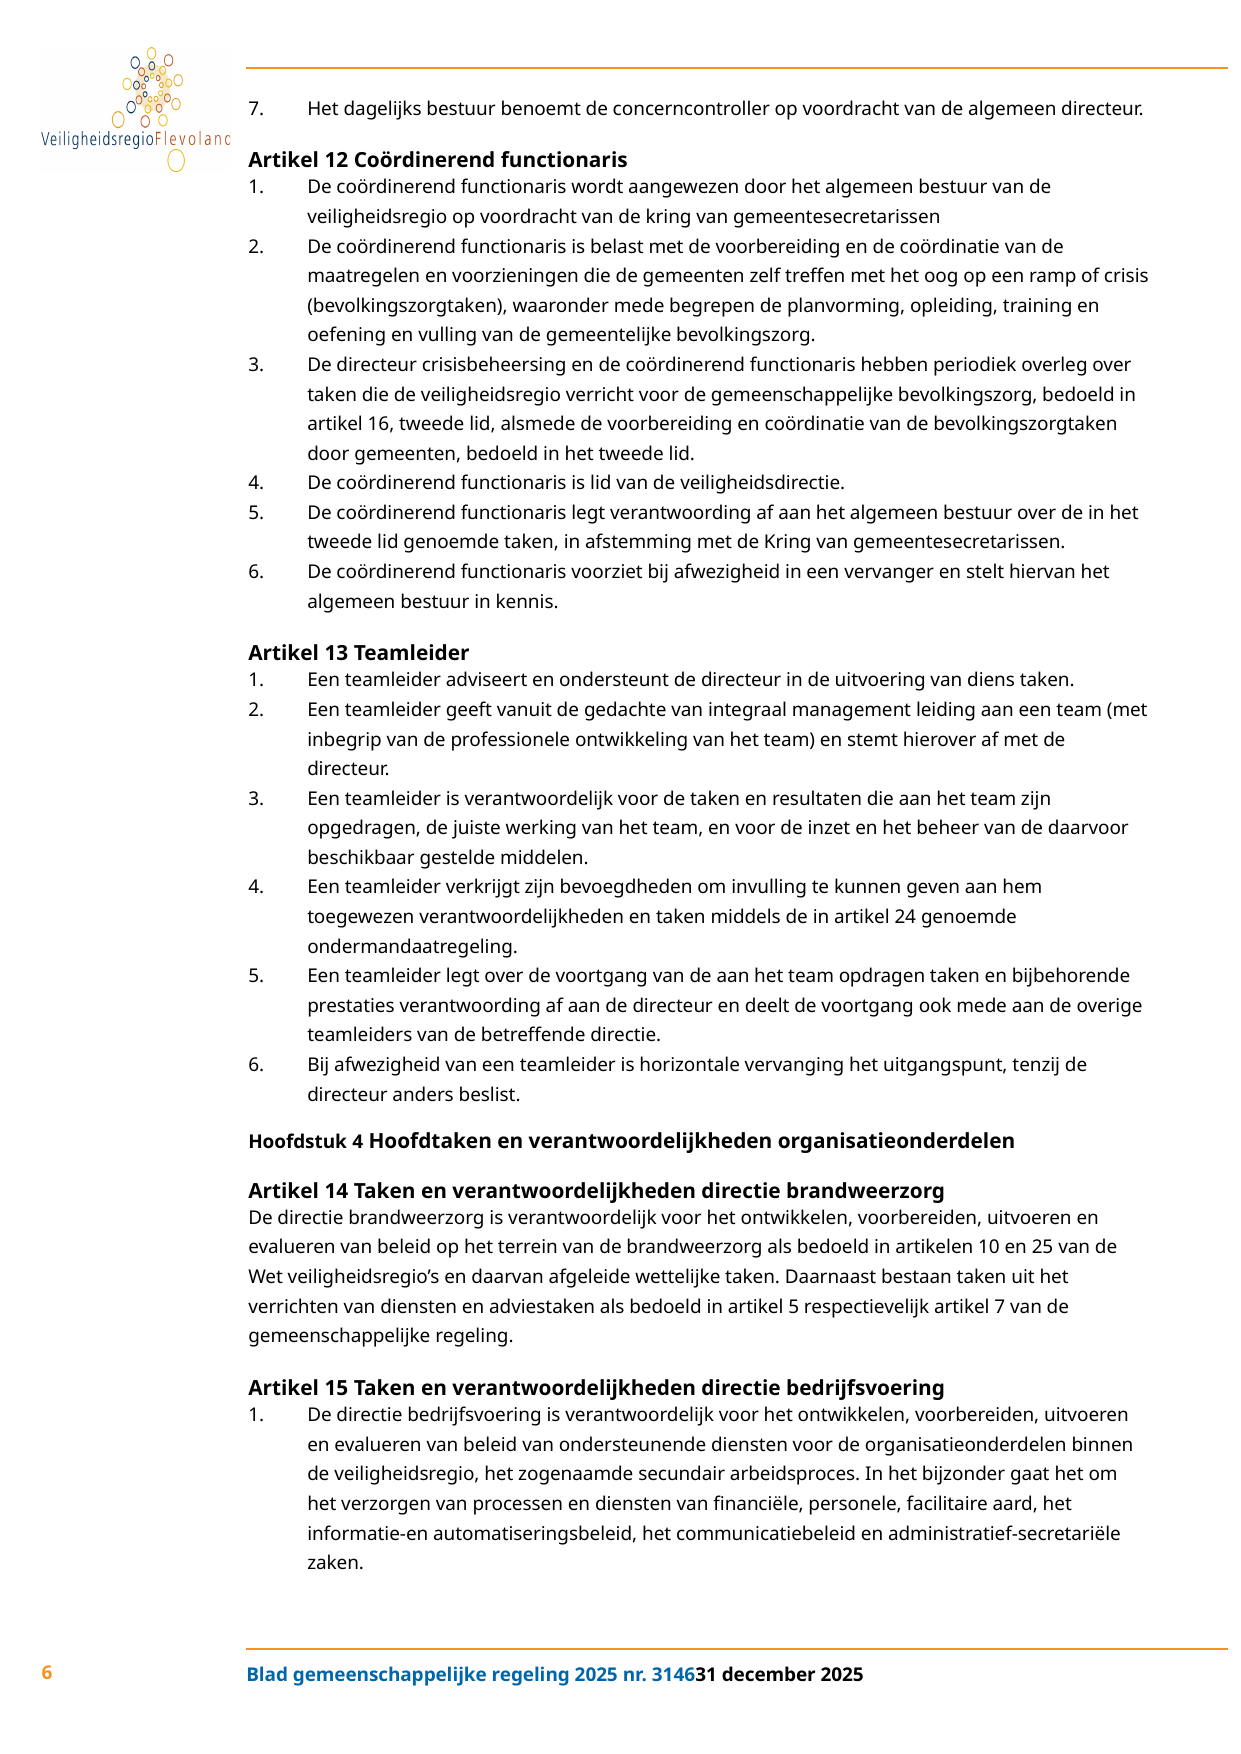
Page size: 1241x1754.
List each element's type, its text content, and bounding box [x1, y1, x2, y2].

list De directeur crisisbeheersing en de coördinerend functionaris hebben periodiek overleg over taken die de veiligheidsregio verricht voor de gemeenschappelijke bevolkingszorg, bedoeld in artikel 16, tweede lid, alsmede de voorbereiding en coördinatie van de bevolkingszorgtaken door gemeenten, bedoeld in het tweede lid. [248, 351, 1152, 466]
list Een teamleider verkrijgt zijn bevoegdheden om invulling te kunnen geven aan hem toegewezen verantwoordelijkheden en taken middels de in artikel 24 genoemde ondermandaatregeling. [248, 874, 1152, 959]
list Bij afwezigheid van een teamleider is horizontale vervanging het uitgangspunt, tenzij de directeur anders beslist. [248, 1051, 1152, 1107]
list De coördinerend functionaris is belast met de voorbereiding en de coördinatie van de maatregelen en voorzieningen die de gemeenten zelf treffen met het oog op een ramp of crisis (bevolkingszorgtaken), waaronder mede begrepen de planvorming, opleiding, training en oefening en vulling van de gemeentelijke bevolkingszorg. [248, 233, 1152, 347]
text Artikel 13 Teamleider [248, 638, 1152, 667]
list De coördinerend functionaris voorziet bij afwezigheid in een vervanger en stelt hiervan het algemeen bestuur in kennis. [248, 558, 1152, 613]
list Het dagelijks bestuur benoemt de concerncontroller op voordracht van de algemeen directeur. [248, 95, 1152, 121]
text Hoofdstuk 4 Hoofdtaken en verantwoordelijkheden organisatieonderdelen [248, 1126, 1152, 1155]
list Een teamleider geeft vanuit de gedachte van integraal management leiding aan een team (met inbegrip van de professionele ontwikkeling van het team) en stemt hierover af met de directeur. [248, 696, 1152, 781]
text De directie brandweerzorg is verantwoordelijk voor het ontwikkelen, voorbereiden, uitvoeren en evalueren van beleid op het terrein van de brandweerzorg als bedoeld in artikelen 10 en 25 van de Wet veiligheidsregio’s en daarvan afgeleide wettelijke taken. Daarnaast bestaan taken uit het verrichten van diensten en adviestaken als bedoeld in artikel 5 respectievelijk artikel 7 van de gemeenschappelijke regeling. [248, 1204, 1152, 1348]
text Artikel 14 Taken en verantwoordelijkheden directie brandweerzorg [248, 1176, 1152, 1204]
list Een teamleider legt over de voortgang van de aan het team opdragen taken en bijbehorende prestaties verantwoording af aan de directeur en deelt de voortgang ook mede aan de overige teamleiders van de betreffende directie. [248, 962, 1152, 1047]
list De coördinerend functionaris legt verantwoording af aan het algemeen bestuur over de in het tweede lid genoemde taken, in afstemming met de Kring van gemeentesecretarissen. [248, 499, 1152, 554]
list De directie bedrijfsvoering is verantwoordelijk voor het ontwikkelen, voorbereiden, uitvoeren en evalueren van beleid van ondersteunende diensten voor de organisatieonderdelen binnen de veiligheidsregio, het zogenaamde secundair arbeidsproces. In het bijzonder gaat het om het verzorgen van processen en diensten van financiële, personele, facilitaire aard, het informatie-en automatiseringsbeleid, het communicatiebeleid en administratief-secretariële zaken. [248, 1401, 1152, 1575]
list De coördinerend functionaris wordt aangewezen door het algemeen bestuur van de veiligheidsregio op voordracht van de kring van gemeentesecretarissen [248, 174, 1152, 229]
text Artikel 12 Coördinerend functionaris [248, 145, 1152, 174]
list De coördinerend functionaris is lid van de veiligheidsdirectie. [248, 469, 1152, 495]
picture [41, 47, 231, 172]
list Een teamleider adviseert en ondersteunt de directeur in de uitvoering van diens taken. [248, 667, 1152, 692]
list Een teamleider is verantwoordelijk voor de taken en resultaten die aan het team zijn opgedragen, de juiste werking van het team, en voor de inzet en het beheer van de daarvoor beschikbaar gestelde middelen. [248, 785, 1152, 870]
text Artikel 15 Taken en verantwoordelijkheden directie bedrijfsvoering [248, 1373, 1152, 1401]
